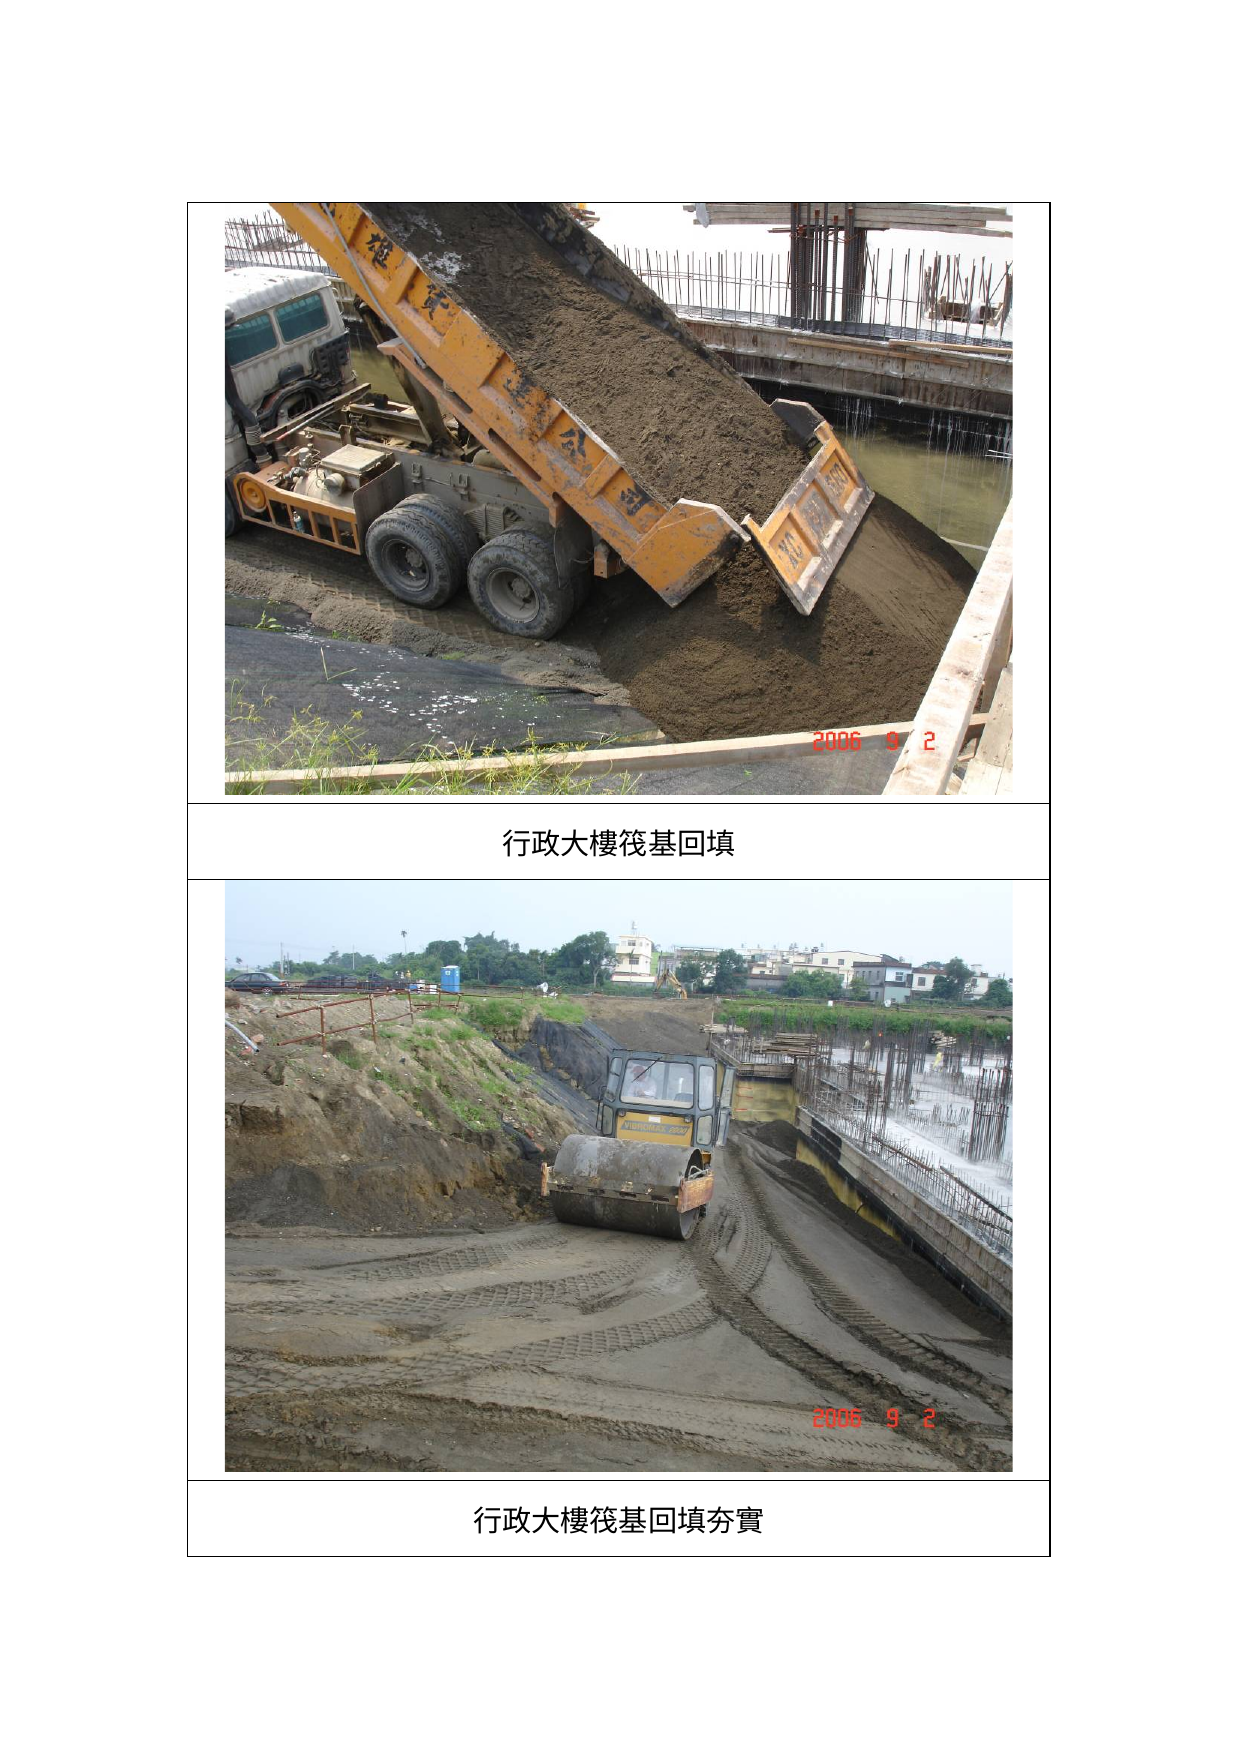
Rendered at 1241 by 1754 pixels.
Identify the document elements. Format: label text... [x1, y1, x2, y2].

table_cell [188, 880, 1049, 1480]
table_cell 行政大樓筏基回填 [188, 804, 1049, 879]
table_header [188, 203, 1049, 803]
table_cell 行政大樓筏基回填夯實 [188, 1481, 1049, 1556]
picture [224, 880, 1013, 1472]
picture [224, 203, 1013, 795]
